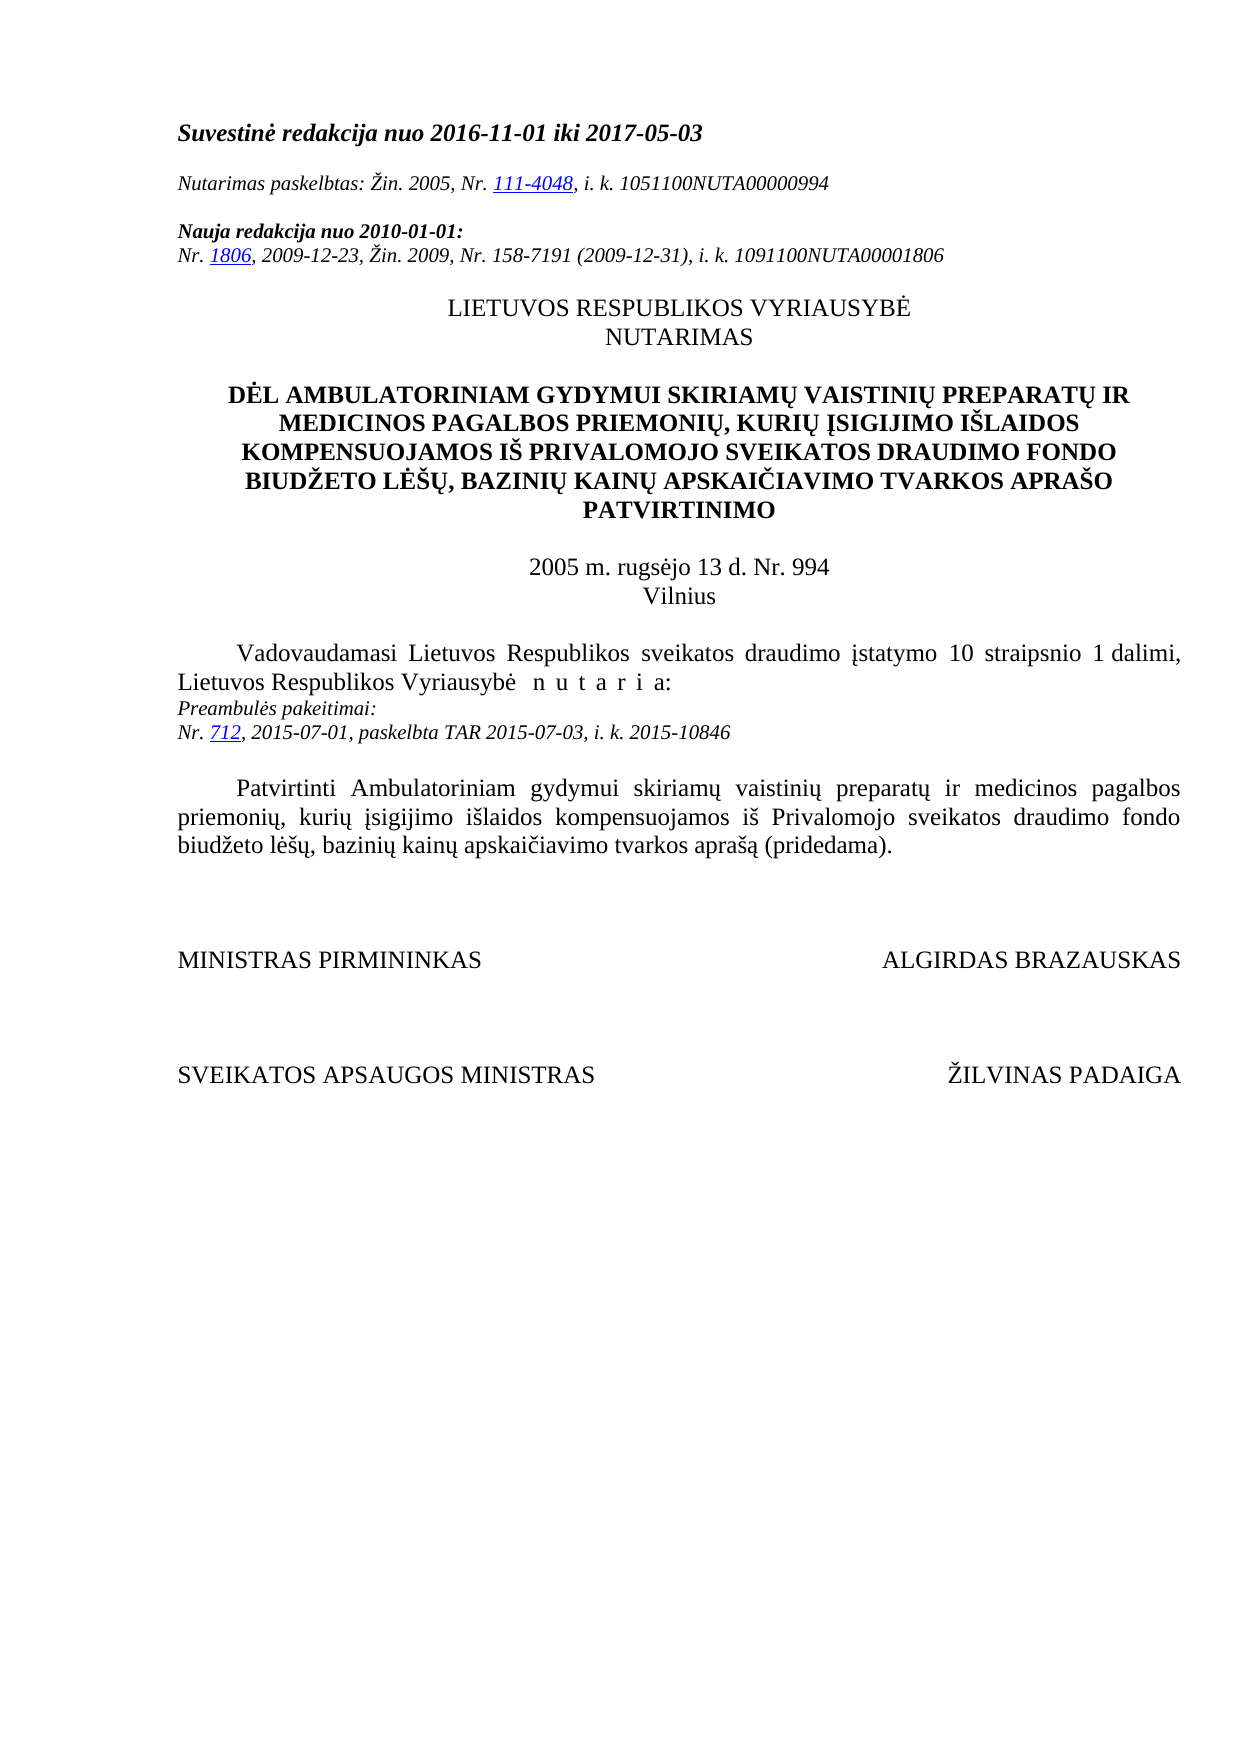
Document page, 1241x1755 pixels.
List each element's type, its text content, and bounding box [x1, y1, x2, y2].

text 2005 m. rugsėjo 13 d. Nr. 994 [177, 552, 1181, 581]
text Patvirtinti Ambulatoriniam gydymui skiriamų vaistinių preparatų ir medicinos pagalbos priemonių, kurių įsigijimo išlaidos kompensuojamos iš Privalomojo sveikatos draudimo fondo biudžeto lėšų, bazinių kainų apskaičiavimo tvarkos aprašą (pridedama). [177, 773, 1181, 859]
text Suvestinė redakcija nuo 2016-11-01 iki 2017-05-03 [177, 118, 1181, 147]
text DĖL AMBULATORINIAM GYDYMUI SKIRIAMŲ VAISTINIŲ PREPARATŲ IR MEDICINOS PAGALBOS PRIEMONIŲ, KURIŲ ĮSIGIJIMO IŠLAIDOS KOMPENSUOJAMOS IŠ PRIVALOMOJO SVEIKATOS DRAUDIMO FONDO BIUDŽETO LĖŠŲ, BAZINIŲ KAINŲ APSKAIČIAVIMO TVARKOS APRAŠO PATVIRTINIMO [177, 380, 1181, 523]
text LIETUVOS RESPUBLIKOS VYRIAUSYBĖ [177, 293, 1181, 322]
text NUTARIMAS [177, 322, 1181, 351]
text Vadovaudamasi Lietuvos Respublikos sveikatos draudimo įstatymo 10 straipsnio 1 dalimi, Lietuvos Respublikos Vyriausybė nutaria: [177, 638, 1181, 696]
text Vilnius [177, 581, 1181, 610]
text Nr. 712, 2015-07-01, paskelbta TAR 2015-07-03, i. k. 2015-10846 [177, 720, 1181, 744]
text Nutarimas paskelbtas: Žin. 2005, Nr. 111-4048, i. k. 1051100NUTA00000994 [177, 171, 1181, 195]
text Nr. 1806, 2009-12-23, Žin. 2009, Nr. 158-7191 (2009-12-31), i. k. 1091100NUTA00001806 [177, 243, 1181, 267]
text SVEIKATOS APSAUGOS MINISTRAS ŽILVINAS PADAIGA [177, 1060, 1181, 1089]
text MINISTRAS PIRMININKAS ALGIRDAS BRAZAUSKAS [177, 945, 1181, 974]
text Nauja redakcija nuo 2010-01-01: [177, 219, 1181, 243]
text Preambulės pakeitimai: [177, 696, 1181, 720]
